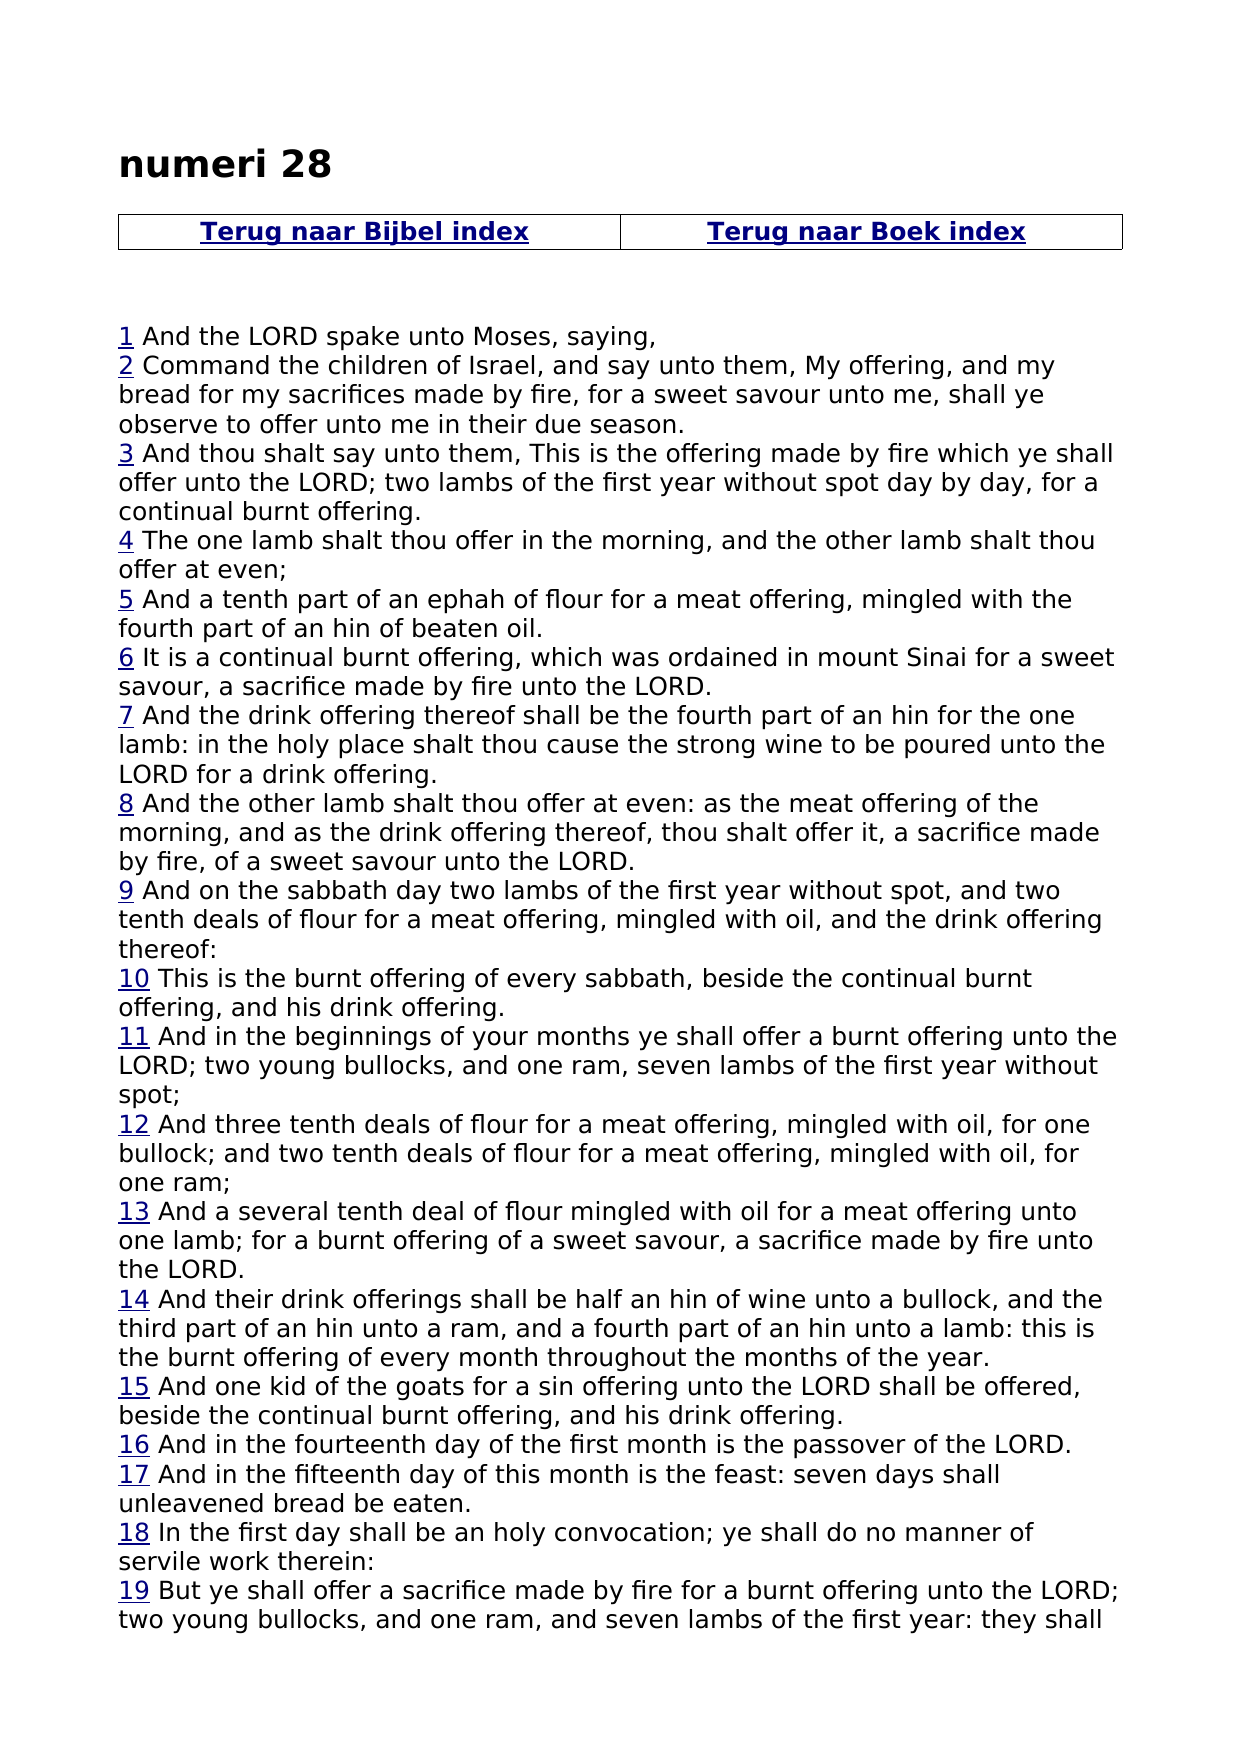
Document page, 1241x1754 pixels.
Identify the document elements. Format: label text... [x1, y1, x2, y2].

text 1 And the LORD spake unto Moses, saying, 2 Command the children of Israel, and say unto them, My offering, and my bread for my sacrifices made by fire, for a sweet savour unto me, shall ye observe to offer unto me in their due season. 3 And thou shalt say unto them, This is the offering made by fire which ye shall offer unto the LORD; two lambs of the first year without spot day by day, for a continual burnt offering. 4 The one lamb shalt thou offer in the morning, and the other lamb shalt thou offer at even; 5 And a tenth part of an ephah of flour for a meat offering, mingled with the fourth part of an hin of beaten oil. 6 It is a continual burnt offering, which was ordained in mount Sinai for a sweet savour, a sacrifice made by fire unto the LORD. 7 And the drink offering thereof shall be the fourth part of an hin for the one lamb: in the holy place shalt thou cause the strong wine to be poured unto the LORD for a drink offering. 8 And the other lamb shalt thou offer at even: as the meat offering of the morning, and as the drink offering thereof, thou shalt offer it, a sacrifice made by fire, of a sweet savour unto the LORD. 9 And on the sabbath day two lambs of the first year without spot, and two tenth deals of flour for a meat offering, mingled with oil, and the drink offering thereof: 10 This is the burnt offering of every sabbath, beside the continual burnt offering, and his drink offering. 11 And in the beginnings of your months ye shall offer a burnt offering unto the LORD; two young bullocks, and one ram, seven lambs of the first year without spot; 12 And three tenth deals of flour for a meat offering, mingled with oil, for one bullock; and two tenth deals of flour for a meat offering, mingled with oil, for one ram; 13 And a several tenth deal of flour mingled with oil for a meat offering unto one lamb; for a burnt offering of a sweet savour, a sacrifice made by fire unto the LORD. 14 And their drink offerings shall be half an hin of wine unto a bullock, and the third part of an hin unto a ram, and a fourth part of an hin unto a lamb: this is the burnt offering of every month throughout the months of the year. 15 And one kid of the goats for a sin offering unto the LORD shall be offered, beside the continual burnt offering, and his drink offering. 16 And in the fourteenth day of the first month is the passover of the LORD. 17 And in the fifteenth day of this month is the feast: seven days shall unleavened bread be eaten. 18 In the first day shall be an holy convocation; ye shall do no manner of servile work therein: 19 But ye shall offer a sacrifice made by fire for a burnt offering unto the LORD; two young bullocks, and one ram, and seven lambs of the first year: they shall [118, 264, 1122, 1635]
table_header Terug naar Boek index [621, 215, 1122, 249]
table_header Terug naar Bijbel index [119, 215, 620, 249]
subtitle numeri 28 [118, 143, 1122, 187]
